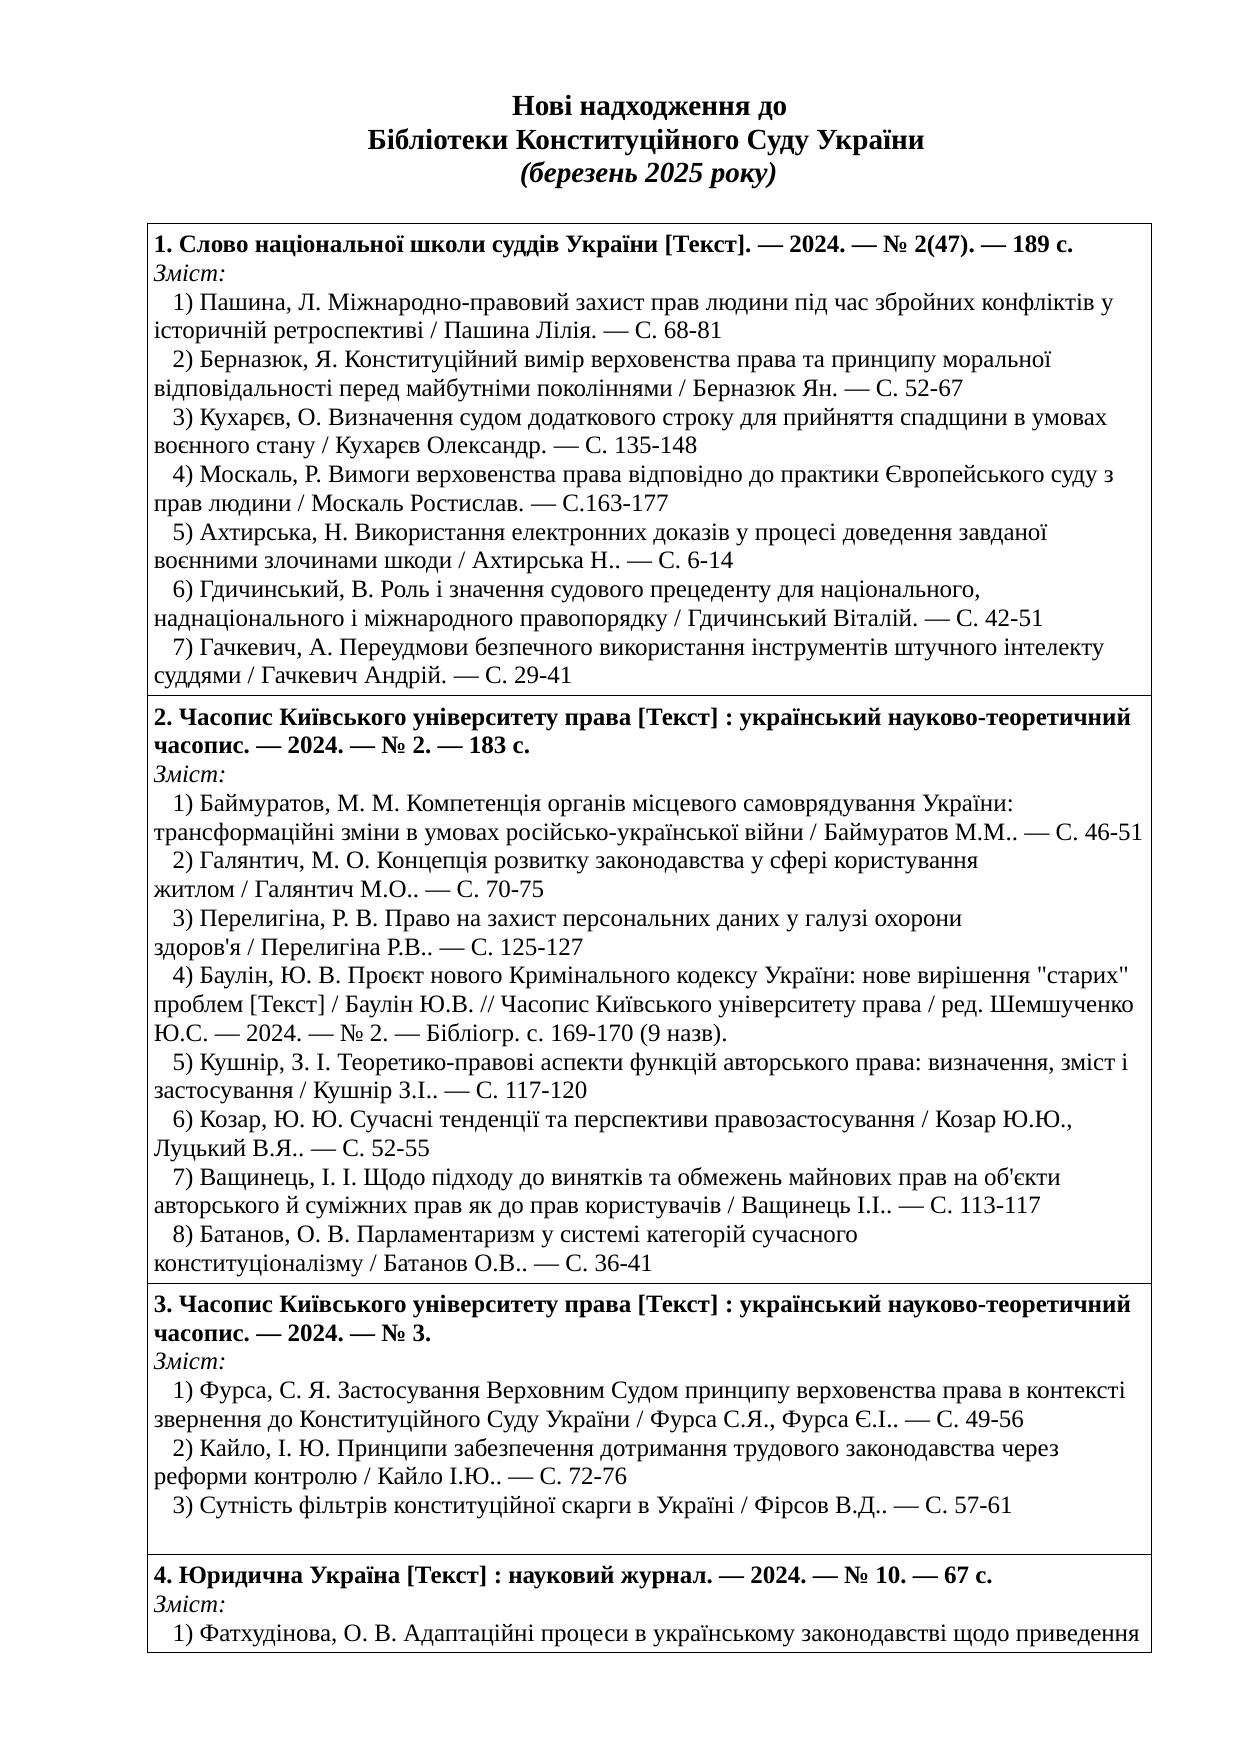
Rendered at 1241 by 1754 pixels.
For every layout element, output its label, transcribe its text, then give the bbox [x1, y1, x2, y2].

table_header 1. Слово національної школи суддів України [Текст]. — 2024. — № 2(47). — 189 с. Зміст: 1) Пашина, Л. Міжнародно-правовий захист прав людини під час збройних конфліктів у історичній ретроспективі / Пашина Лілія. — С. 68-81 2) Берназюк, Я. Конституційний вимір верховенства права та принципу моральної відповідальності перед майбутніми поколіннями / Берназюк Ян. — С. 52-67 3) Кухарєв, О. Визначення судом додаткового строку для прийняття спадщини в умовах воєнного стану / Кухарєв Олександр. — С. 135-148 4) Москаль, Р. Вимоги верховенства права відповідно до практики Європейського суду з прав людини / Москаль Ростислав. — С.163-177 5) Ахтирська, Н. Використання електронних доказів у процесі доведення завданої воєнними злочинами шкоди / Ахтирська Н.. — С. 6-14 6) Гдичинський, В. Роль і значення судового прецеденту для національного, наднаціонального і міжнародного правопорядку / Гдичинський Віталій. — С. 42-51 7) Гачкевич, А. Переудмови безпечного використання інструментів штучного інтелекту суддями / Гачкевич Андрій. — С. 29-41 [148, 224, 1151, 695]
text Нові надходження до Бібліотеки Конституційного Суду України (березень 2025 року) [148, 88, 1152, 189]
table_cell 3. Часопис Київського університету права [Текст] : український науково-теоретичний часопис. — 2024. — № 3. Зміст: 1) Фурса, С. Я. Застосування Верховним Судом принципу верховенства права в контексті звернення до Конституційного Суду України / Фурса С.Я., Фурса Є.І.. — С. 49-56 2) Кайло, І. Ю. Принципи забезпечення дотримання трудового законодавства через реформи контролю / Кайло І.Ю.. — С. 72-76 3) Сутність фільтрів конституційної скарги в Україні / Фірсов В.Д.. — С. 57-61 [148, 1284, 1151, 1554]
table_cell 4. Юридична Україна [Текст] : науковий журнал. — 2024. — № 10. — 67 с. Зміст: 1) Фатхудінова, О. В. Адаптаційні процеси в українському законодавстві щодо приведення [148, 1555, 1151, 1652]
table_cell 2. Часопис Київського університету права [Текст] : український науково-теоретичний часопис. — 2024. — № 2. — 183 с. Зміст: 1) Баймуратов, М. М. Компетенція органів місцевого самоврядування України: трансформаційні зміни в умовах російсько-української війни / Баймуратов М.М.. — С. 46-51 2) Галянтич, М. О. Концепція розвитку законодавства у сфері користування житлом / Галянтич М.О.. — С. 70-75 3) Перелигіна, Р. В. Право на захист персональних даних у галузі охорони здоров'я / Перелигіна Р.В.. — С. 125-127 4) Баулін, Ю. В. Проєкт нового Кримінального кодексу України: нове вирішення "старих" проблем [Текст] / Баулін Ю.В. // Часопис Київського університету права / ред. Шемшученко Ю.С. — 2024. — № 2. — Бібліогр. с. 169-170 (9 назв). 5) Кушнір, З. І. Теоретико-правові аспекти функцій авторського права: визначення, зміст і застосування / Кушнір З.І.. — С. 117-120 6) Козар, Ю. Ю. Сучасні тенденції та перспективи правозастосування / Козар Ю.Ю., Луцький В.Я.. — С. 52-55 7) Ващинець, І. І. Щодо підходу до винятків та обмежень майнових прав на об'єкти авторського й суміжних прав як до прав користувачів / Ващинець І.І.. — С. 113-117 8) Батанов, О. В. Парламентаризм у системі категорій сучасного конституціоналізму / Батанов О.В.. — С. 36-41 [148, 696, 1151, 1282]
